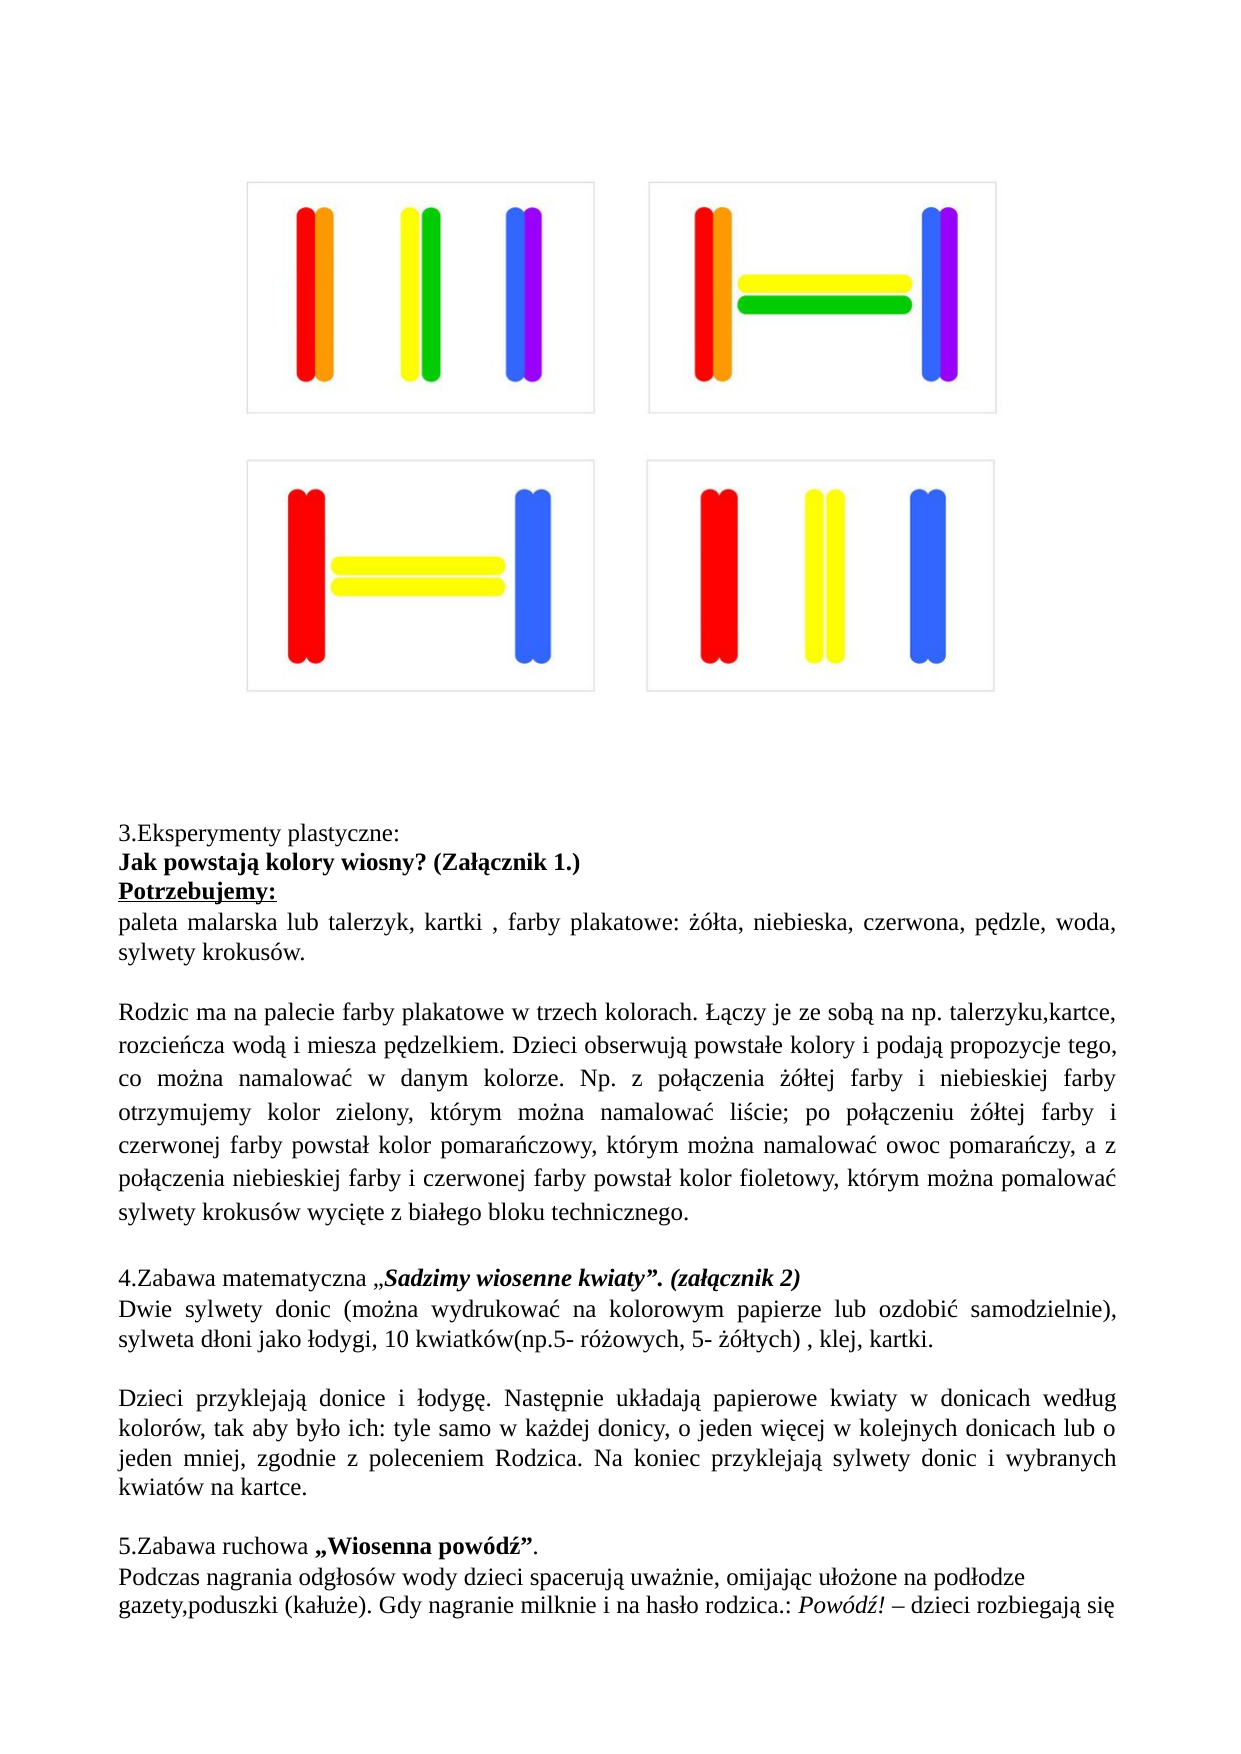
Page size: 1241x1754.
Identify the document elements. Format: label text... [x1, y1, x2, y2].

text paleta malarska lub talerzyk, kartki , farby plakatowe: żółta, niebieska, czerwona, pędzle, woda, sylwety krokusów. [118, 907, 1118, 965]
text 3.Eksperymenty plastyczne: [118, 818, 1122, 847]
text Potrzebujemy: [118, 876, 1122, 905]
text Jak powstają kolory wiosny? (Załącznik 1.) [118, 847, 1122, 876]
text Podczas nagrania odgłosów wody dzieci spacerują uważnie, omijając ułożone na podłodze gazety,poduszki (kałuże). Gdy nagranie milknie i na hasło rodzica.: Powódź! – dzieci rozbiegają się [118, 1562, 1122, 1619]
picture [170, 118, 1071, 755]
text 5.Zabawa ruchowa „Wiosenna powódź”. [118, 1531, 1122, 1559]
text Rodzic ma na palecie farby plakatowe w trzech kolorach. Łączy je ze sobą na np. talerzyku,kartce, rozcieńcza wodą i miesza pędzelkiem. Dzieci obserwują powstałe kolory i podają propozycje tego, co można namalować w danym kolorze. Np. z połączenia żółtej farby i niebieskiej farby otrzymujemy kolor zielony, którym można namalować liście; po połączeniu żółtej farby i czerwonej farby powstał kolor pomarańczowy, którym można namalować owoc pomarańczy, a z połączenia niebieskiej farby i czerwonej farby powstał kolor fioletowy, którym można pomalować sylwety krokusów wycięte z białego bloku technicznego. [118, 997, 1118, 1225]
text Dzieci przyklejają donice i łodygę. Następnie układają papierowe kwiaty w donicach według kolorów, tak aby było ich: tyle samo w każdej donicy, o jeden więcej w kolejnych donicach lub o jeden mniej, zgodnie z poleceniem Rodzica. Na koniec przyklejają sylwety donic i wybranych kwiatów na kartce. [118, 1383, 1118, 1501]
text Dwie sylwety donic (można wydrukować na kolorowym papierze lub ozdobić samodzielnie), sylweta dłoni jako łodygi, 10 kwiatków(np.5- różowych, 5- żółtych) , klej, kartki. [118, 1294, 1118, 1353]
text 4.Zabawa matematyczna „Sadzimy wiosenne kwiaty”. (załącznik 2) [118, 1263, 1122, 1292]
